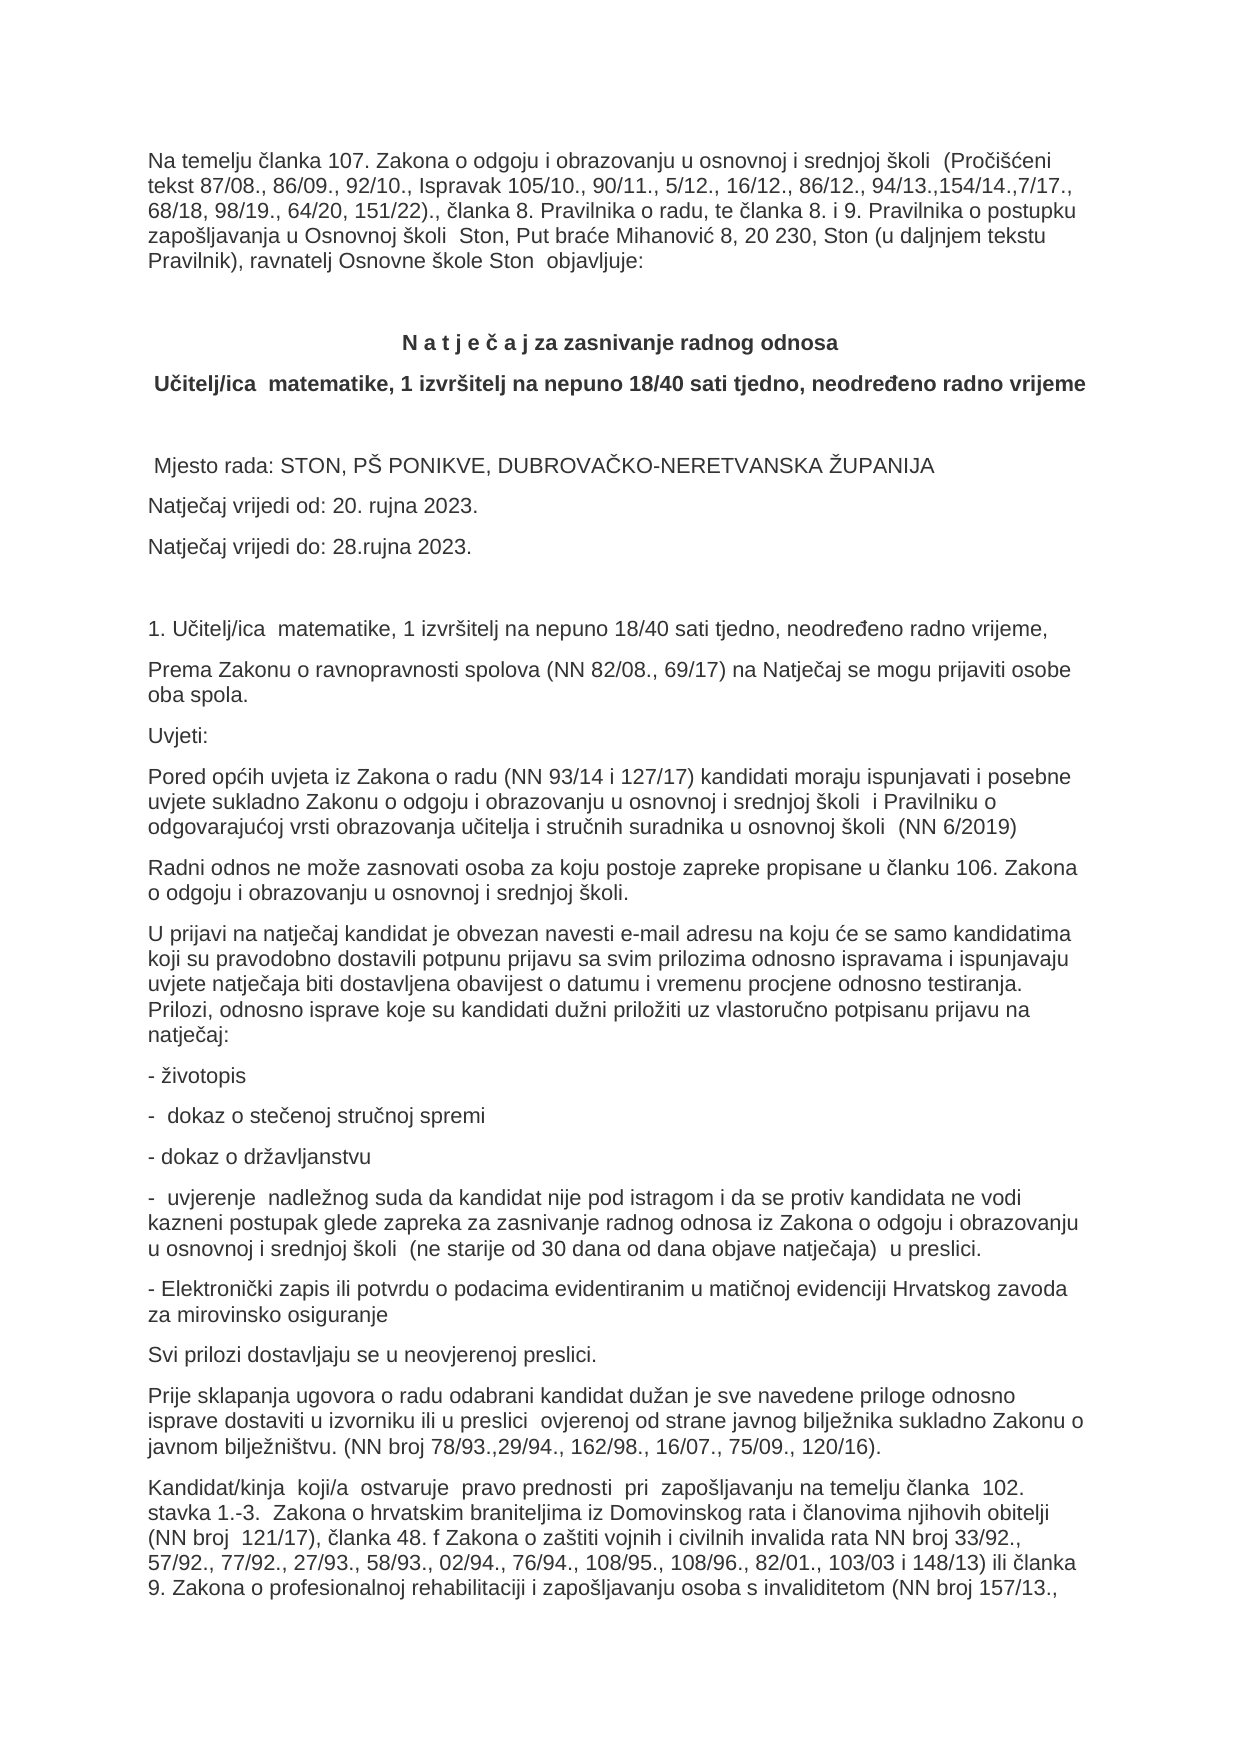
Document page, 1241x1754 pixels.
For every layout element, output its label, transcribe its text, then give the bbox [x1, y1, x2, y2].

text - uvjerenje nadležnog suda da kandidat nije pod istragom i da se protiv kandidata ne vodi kazneni postupak glede zapreka za zasnivanje radnog odnosa iz Zakona o odgoju i obrazovanju u osnovnoj i srednjoj školi (ne starije od 30 dana od dana objave natječaja) u preslici. [148, 1185, 1093, 1261]
text Radni odnos ne može zasnovati osoba za koju postoje zapreke propisane u članku 106. Zakona o odgoju i obrazovanju u osnovnoj i srednjoj školi. [148, 855, 1093, 905]
text Učitelj/ica matematike, 1 izvršitelj na nepuno 18/40 sati tjedno, neodređeno radno vrijeme [148, 371, 1093, 396]
text Mjesto rada: STON, PŠ PONIKVE, DUBROVAČKO-NERETVANSKA ŽUPANIJA [148, 453, 1093, 478]
text Uvjeti: [148, 723, 1093, 748]
text Prema Zakonu o ravnopravnosti spolova (NN 82/08., 69/17) na Natječaj se mogu prijaviti osobe oba spola. [148, 657, 1093, 707]
text N a t j e č a j za zasnivanje radnog odnosa [148, 330, 1093, 355]
text Natječaj vrijedi do: 28.rujna 2023. [148, 534, 1093, 559]
text Prije sklapanja ugovora o radu odabrani kandidat dužan je sve navedene priloge odnosno isprave dostaviti u izvorniku ili u preslici ovjerenoj od strane javnog bilježnika sukladno Zakonu o javnom bilježništvu. (NN broj 78/93.,29/94., 162/98., 16/07., 75/09., 120/16). [148, 1383, 1093, 1459]
text Kandidat/kinja koji/a ostvaruje pravo prednosti pri zapošljavanju na temelju članka 102. stavka 1.-3. Zakona o hrvatskim braniteljima iz Domovinskog rata i članovima njihovih obitelji (NN broj 121/17), članka 48. f Zakona o zaštiti vojnih i civilnih invalida rata NN broj 33/92., 57/92., 77/92., 27/93., 58/93., 02/94., 76/94., 108/95., 108/96., 82/01., 103/03 i 148/13) ili članka 9. Zakona o profesionalnoj rehabilitaciji i zapošljavanju osoba s invaliditetom (NN broj 157/13., [148, 1474, 1093, 1601]
text - životopis [148, 1063, 1093, 1088]
text 1. Učitelj/ica matematike, 1 izvršitelj na nepuno 18/40 sati tjedno, neodređeno radno vrijeme, [148, 616, 1093, 641]
text Na temelju članka 107. Zakona o odgoju i obrazovanju u osnovnoj i srednjoj školi (Pročišćeni tekst 87/08., 86/09., 92/10., Ispravak 105/10., 90/11., 5/12., 16/12., 86/12., 94/13.,154/14.,7/17., 68/18, 98/19., 64/20, 151/22)., članka 8. Pravilnika o radu, te članka 8. i 9. Pravilnika o postupku zapošljavanja u Osnovnoj školi Ston, Put braće Mihanović 8, 20 230, Ston (u daljnjem tekstu Pravilnik), ravnatelj Osnovne škole Ston objavljuje: [148, 148, 1093, 274]
text Natječaj vrijedi od: 20. rujna 2023. [148, 493, 1093, 519]
text - Elektronički zapis ili potvrdu o podacima evidentiranim u matičnoj evidenciji Hrvatskog zavoda za mirovinsko osiguranje [148, 1276, 1093, 1327]
text Pored općih uvjeta iz Zakona o radu (NN 93/14 i 127/17) kandidati moraju ispunjavati i posebne uvjete sukladno Zakonu o odgoju i obrazovanju u osnovnoj i srednjoj školi i Pravilniku o odgovarajućoj vrsti obrazovanja učitelja i stručnih suradnika u osnovnoj školi (NN 6/2019) [148, 764, 1093, 839]
text - dokaz o državljanstvu [148, 1144, 1093, 1169]
text Svi prilozi dostavljaju se u neovjerenoj preslici. [148, 1342, 1093, 1368]
text U prijavi na natječaj kandidat je obvezan navesti e-mail adresu na koju će se samo kandidatima koji su pravodobno dostavili potpunu prijavu sa svim prilozima odnosno ispravama i ispunjavaju uvjete natječaja biti dostavljena obavijest o datumu i vremenu procjene odnosno testiranja. Prilozi, odnosno isprave koje su kandidati dužni priložiti uz vlastoručno potpisanu prijavu na natječaj: [148, 921, 1093, 1047]
text - dokaz o stečenoj stručnoj spremi [148, 1103, 1093, 1129]
